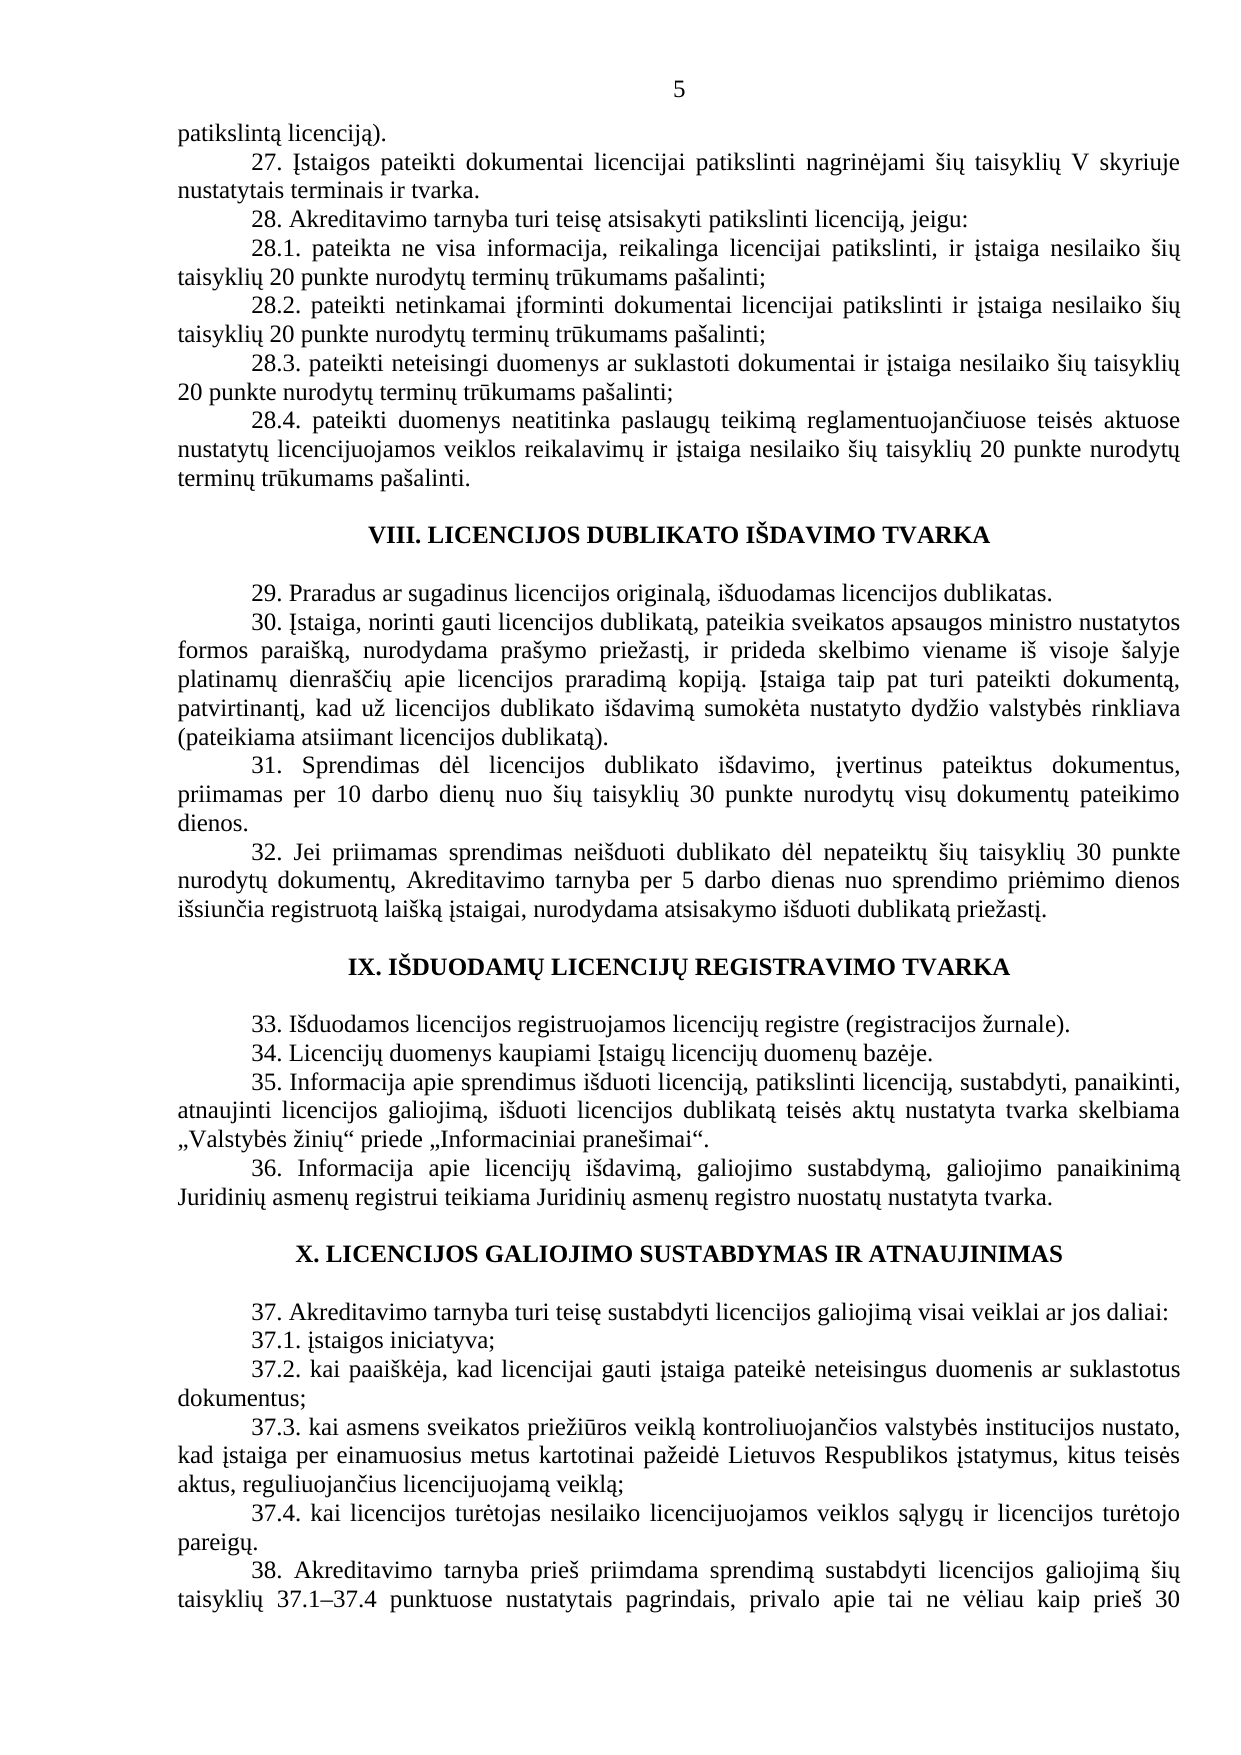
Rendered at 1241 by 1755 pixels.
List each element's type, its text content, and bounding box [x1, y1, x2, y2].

text 28. Akreditavimo tarnyba turi teisę atsisakyti patikslinti licenciją, jeigu: [177, 204, 1181, 233]
text 27. Įstaigos pateikti dokumentai licencijai patikslinti nagrinėjami šių taisyklių V skyriuje nustatytais terminais ir tvarka. [177, 147, 1181, 204]
text 37.4. kai licencijos turėtojas nesilaiko licencijuojamos veiklos sąlygų ir licencijos turėtojo pareigų. [177, 1498, 1181, 1556]
text 36. Informacija apie licencijų išdavimą, galiojimo sustabdymą, galiojimo panaikinimą Juridinių asmenų registrui teikiama Juridinių asmenų registro nuostatų nustatyta tvarka. [177, 1153, 1181, 1211]
text 37. Akreditavimo tarnyba turi teisę sustabdyti licencijos galiojimą visai veiklai ar jos daliai: [177, 1297, 1181, 1326]
text 35. Informacija apie sprendimus išduoti licenciją, patikslinti licenciją, sustabdyti, panaikinti, atnaujinti licencijos galiojimą, išduoti licencijos dublikatą teisės aktų nustatyta tvarka skelbiama „Valstybės žinių“ priede „Informaciniai pranešimai“. [177, 1067, 1181, 1153]
text X. LICENCIJOS GALIOJIMO SUSTABDYMAS IR ATNAUJINIMAS [177, 1239, 1181, 1268]
text 30. Įstaiga, norinti gauti licencijos dublikatą, pateikia sveikatos apsaugos ministro nustatytos formos paraišką, nurodydama prašymo priežastį, ir prideda skelbimo viename iš visoje šalyje platinamų dienraščių apie licencijos praradimą kopiją. Įstaiga taip pat turi pateikti dokumentą, patvirtinantį, kad už licencijos dublikato išdavimą sumokėta nustatyto dydžio valstybės rinkliava (pateikiama atsiimant licencijos dublikatą). [177, 607, 1181, 751]
text 29. Praradus ar sugadinus licencijos originalą, išduodamas licencijos dublikatas. [177, 578, 1181, 607]
text 37.1. įstaigos iniciatyva; [177, 1326, 1181, 1354]
text 28.3. pateikti neteisingi duomenys ar suklastoti dokumentai ir įstaiga nesilaiko šių taisyklių 20 punkte nurodytų terminų trūkumams pašalinti; [177, 348, 1181, 406]
text 37.2. kai paaiškėja, kad licencijai gauti įstaiga pateikė neteisingus duomenis ar suklastotus dokumentus; [177, 1354, 1181, 1412]
text 28.4. pateikti duomenys neatitinka paslaugų teikimą reglamentuojančiuose teisės aktuose nustatytų licencijuojamos veiklos reikalavimų ir įstaiga nesilaiko šių taisyklių 20 punkte nurodytų terminų trūkumams pašalinti. [177, 406, 1181, 492]
text IX. IŠDUODAMŲ LICENCIJŲ REGISTRAVIMO TVARKA [177, 952, 1181, 981]
text 38. Akreditavimo tarnyba prieš priimdama sprendimą sustabdyti licencijos galiojimą šių taisyklių 37.1–37.4 punktuose nustatytais pagrindais, privalo apie tai ne vėliau kaip prieš 30 [177, 1556, 1181, 1613]
text 34. Licencijų duomenys kaupiami Įstaigų licencijų duomenų bazėje. [177, 1038, 1181, 1067]
text 31. Sprendimas dėl licencijos dublikato išdavimo, įvertinus pateiktus dokumentus, priimamas per 10 darbo dienų nuo šių taisyklių 30 punkte nurodytų visų dokumentų pateikimo dienos. [177, 751, 1181, 837]
text VIII. LICENCIJOS DUBLIKATO IŠDAVIMO TVARKA [177, 521, 1181, 549]
text 28.2. pateikti netinkamai įforminti dokumentai licencijai patikslinti ir įstaiga nesilaiko šių taisyklių 20 punkte nurodytų terminų trūkumams pašalinti; [177, 291, 1181, 348]
text 28.1. pateikta ne visa informacija, reikalinga licencijai patikslinti, ir įstaiga nesilaiko šių taisyklių 20 punkte nurodytų terminų trūkumams pašalinti; [177, 233, 1181, 291]
text 32. Jei priimamas sprendimas neišduoti dublikato dėl nepateiktų šių taisyklių 30 punkte nurodytų dokumentų, Akreditavimo tarnyba per 5 darbo dienas nuo sprendimo priėmimo dienos išsiunčia registruotą laišką įstaigai, nurodydama atsisakymo išduoti dublikatą priežastį. [177, 837, 1181, 923]
text 33. Išduodamos licencijos registruojamos licencijų registre (registracijos žurnale). [177, 1009, 1181, 1038]
text 37.3. kai asmens sveikatos priežiūros veiklą kontroliuojančios valstybės institucijos nustato, kad įstaiga per einamuosius metus kartotinai pažeidė Lietuvos Respublikos įstatymus, kitus teisės aktus, reguliuojančius licencijuojamą veiklą; [177, 1412, 1181, 1498]
text patikslintą licenciją). [177, 118, 1181, 147]
